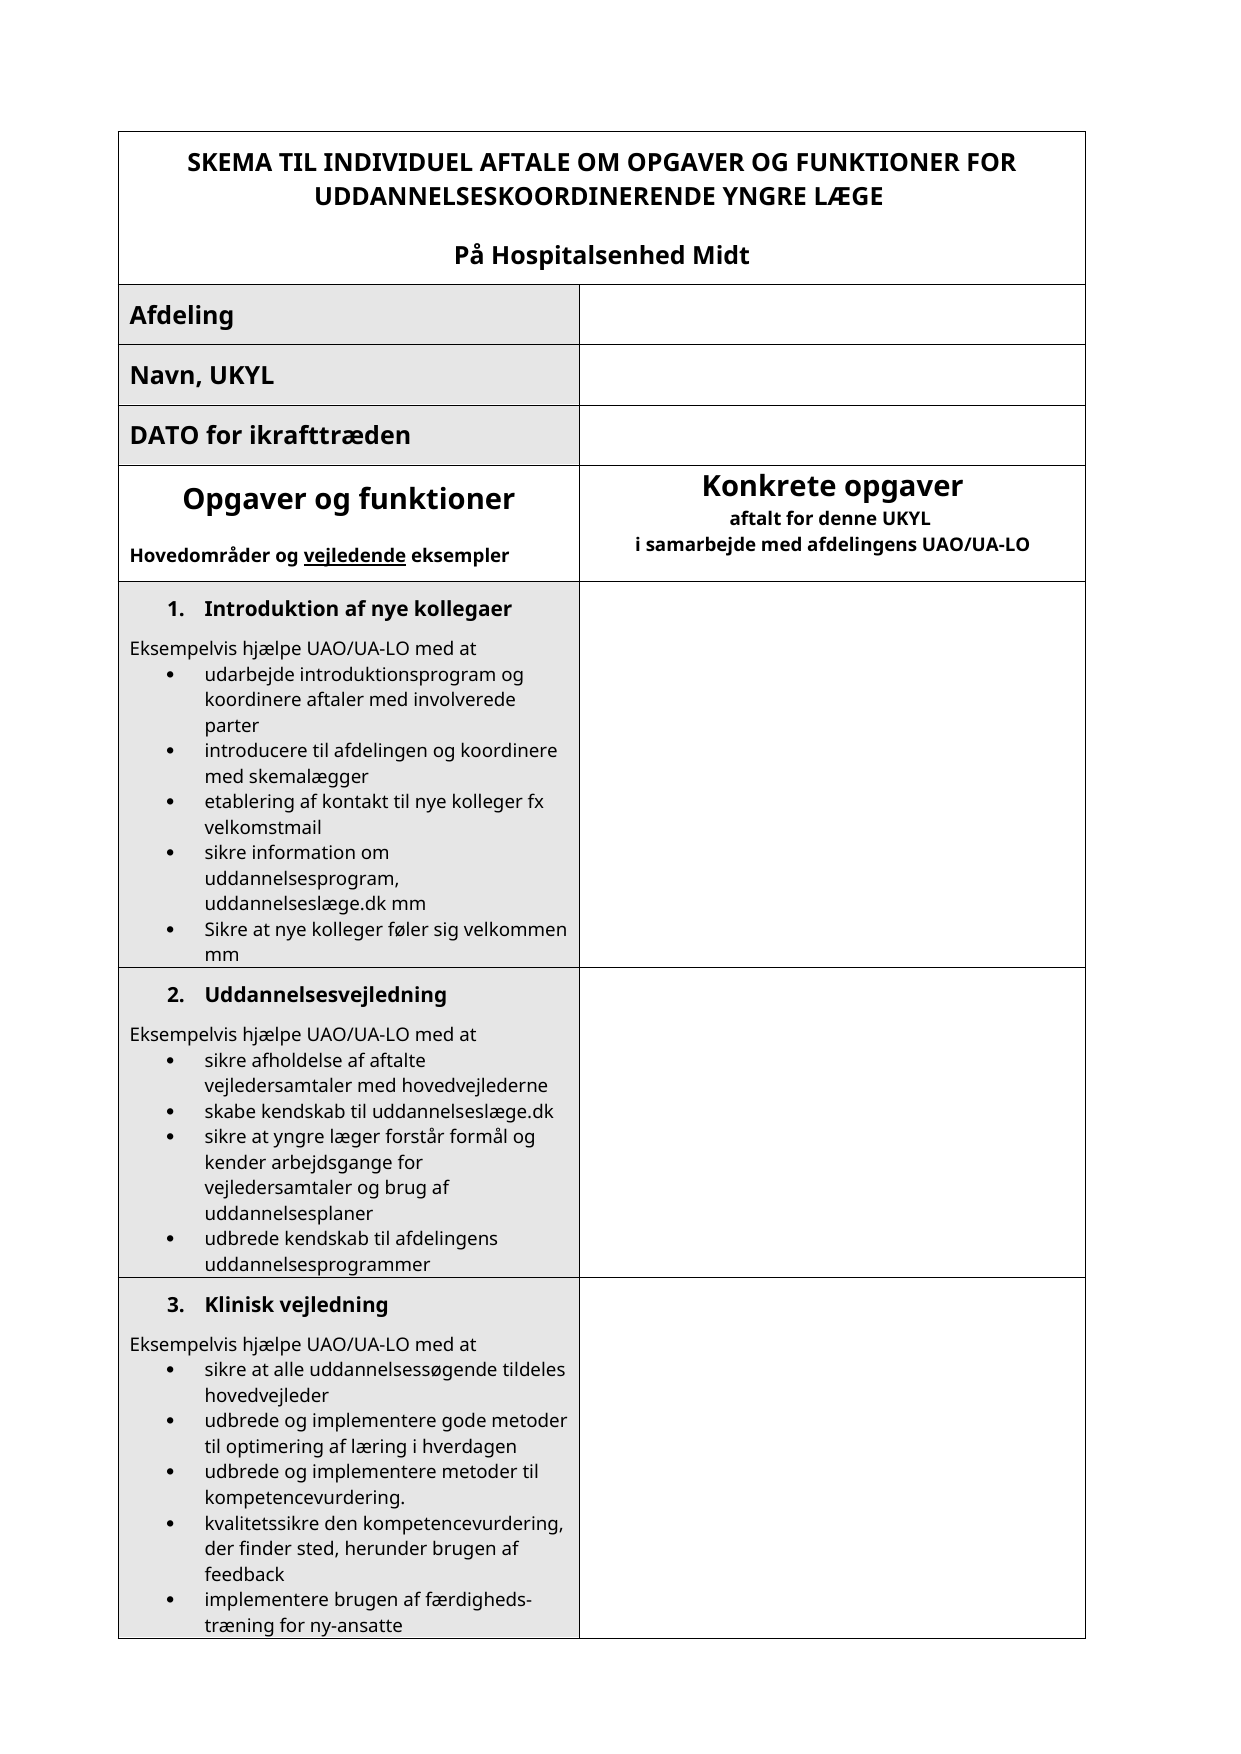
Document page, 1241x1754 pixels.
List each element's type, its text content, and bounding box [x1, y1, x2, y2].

table_cell [580, 968, 1085, 1277]
table_cell Navn, UKYL [119, 345, 579, 404]
table_cell Klinisk vejledning Eksempelvis hjælpe UAO/UA-LO med at sikre at alle uddannelsessøgende tildeles hovedvejleder udbrede og implementere gode metoder til optimering af læring i hverdagen udbrede og implementere metoder til kompetencevurdering. kvalitetssikre den kompetencevurdering, der finder sted, herunder brugen af feedback implementere brugen af færdigheds-træning for ny-ansatte vedligeholde/forbedre god uddannelseskultur i afdelingen [119, 1278, 579, 1637]
table_cell Uddannelsesvejledning Eksempelvis hjælpe UAO/UA-LO med at sikre afholdelse af aftalte vejledersamtaler med hovedvejlederne skabe kendskab til uddannelseslæge.dk sikre at yngre læger forstår formål og kender arbejdsgange for vejledersamtaler og brug af uddannelsesplaner udbrede kendskab til afdelingens uddannelsesprogrammer [119, 968, 579, 1277]
table_cell Introduktion af nye kollegaer Eksempelvis hjælpe UAO/UA-LO med at udarbejde introduktionsprogram og koordinere aftaler med involverede parter introducere til afdelingen og koordinere med skemalægger etablering af kontakt til nye kolleger fx velkomstmail sikre information om uddannelsesprogram, uddannelseslæge.dk mm Sikre at nye kolleger føler sig velkommen mm [119, 582, 579, 967]
table_cell DATO for ikrafttræden [119, 406, 579, 464]
table_cell [580, 345, 1085, 404]
table_cell [580, 582, 1085, 967]
table_cell Afdeling [119, 285, 579, 344]
table_cell [580, 285, 1085, 344]
table_header SKEMA TIL INDIVIDUEL AFTALE OM OPGAVER OG FUNKTIONER FOR UDDANNELSESKOORDINERENDE YNGRE LÆGE På Hospitalsenhed Midt [119, 132, 1085, 284]
table_cell Opgaver og funktioner Hovedområder og vejledende eksempler [119, 466, 579, 581]
table_cell Konkrete opgaver aftalt for denne UKYL i samarbejde med afdelingens UAO/UA-LO [580, 466, 1085, 581]
table_cell [580, 406, 1085, 464]
table_cell [580, 1278, 1085, 1637]
